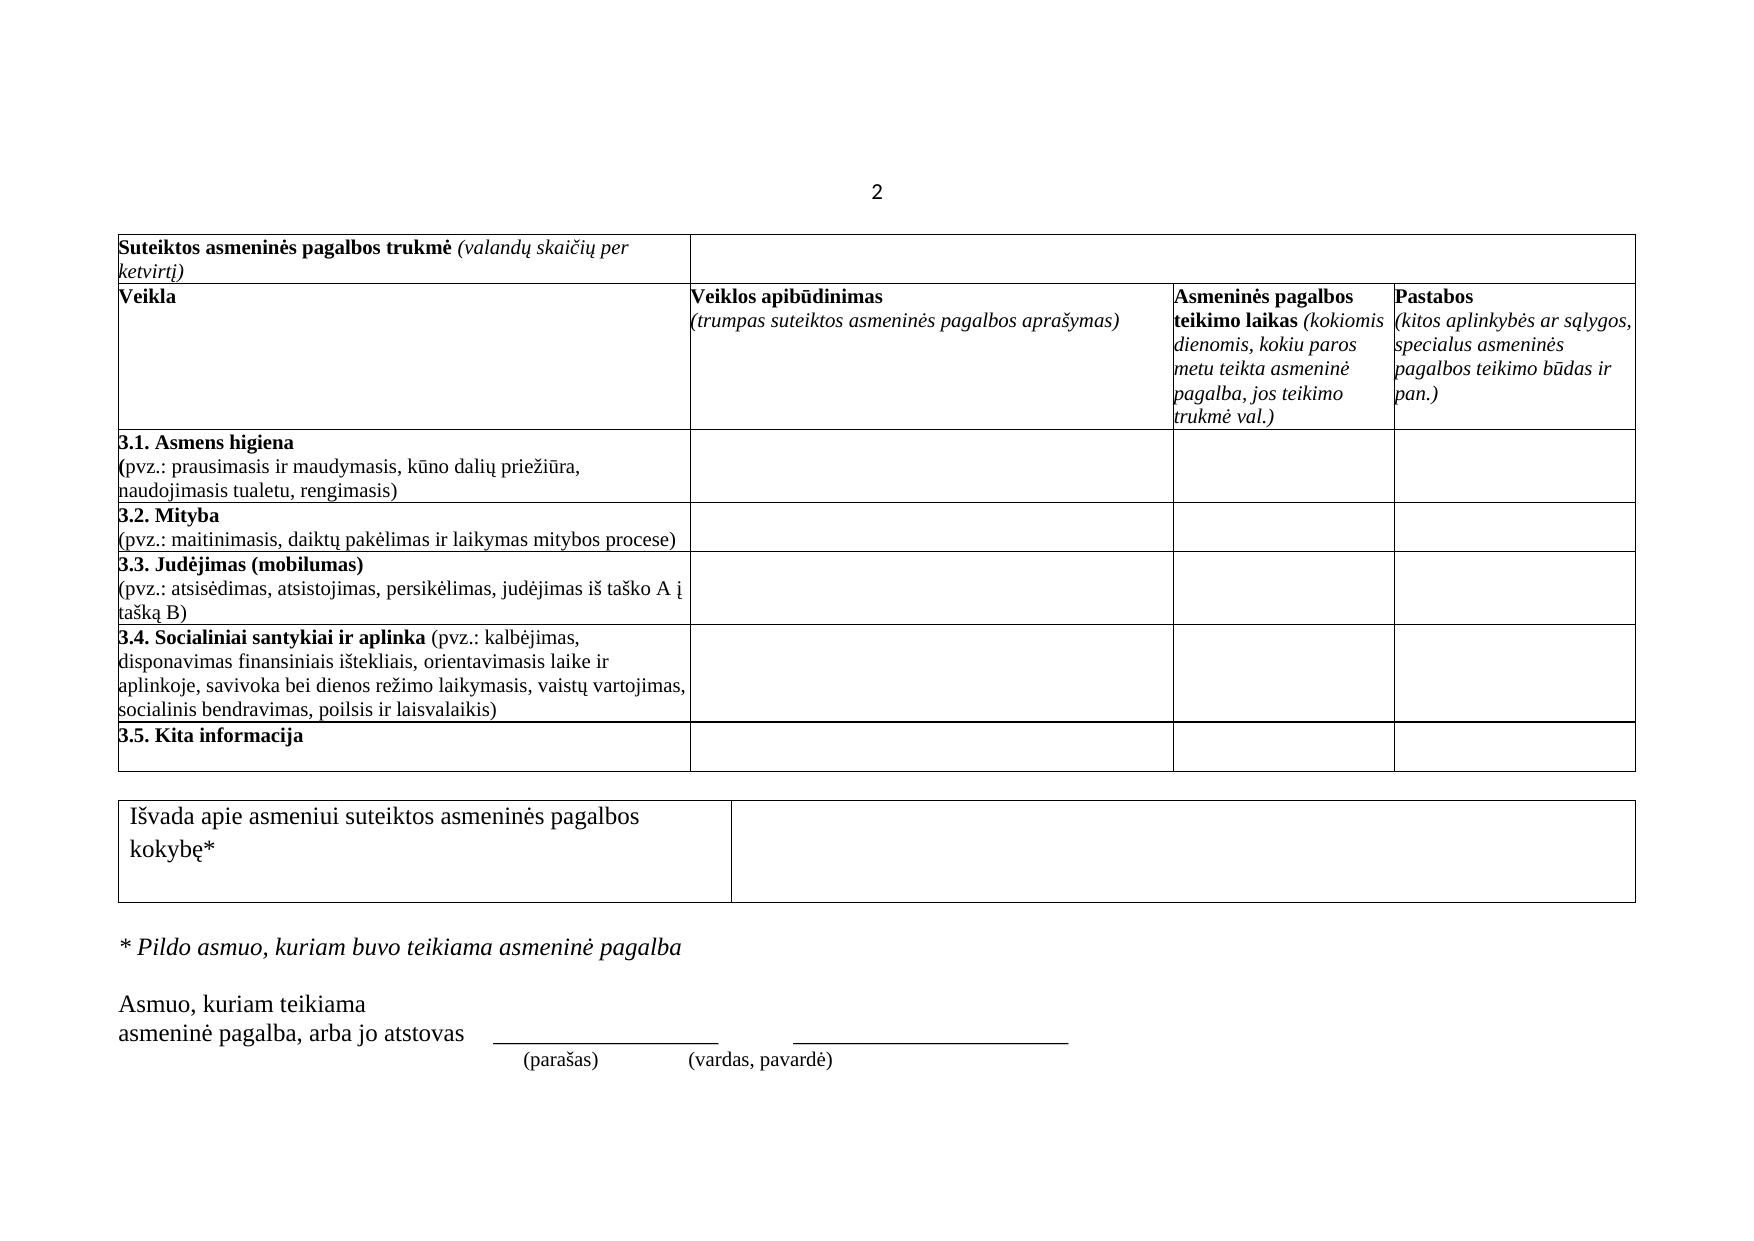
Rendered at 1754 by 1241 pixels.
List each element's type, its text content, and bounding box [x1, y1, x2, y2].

table_cell 3.1. Asmens higiena (pvz.: prausimasis ir maudymasis, kūno dalių priežiūra, naudojimasis tualetu, rengimasis) [119, 430, 690, 502]
table_cell 3.5. Kita informacija [119, 723, 690, 771]
table_cell [1395, 430, 1635, 502]
table_cell Asmeninės pagalbos teikimo laikas (kokiomis dienomis, kokiu paros metu teikta asmeninė pagalba, jos teikimo trukmė val.) [1174, 284, 1394, 428]
table_cell 3.4. Socialiniai santykiai ir aplinka (pvz.: kalbėjimas, disponavimas finansiniais ištekliais, orientavimasis laike ir aplinkoje, savivoka bei dienos režimo laikymasis, vaistų vartojimas, socialinis bendravimas, poilsis ir laisvalaikis) [119, 625, 690, 721]
table_cell [691, 723, 1173, 771]
table_cell [1395, 552, 1635, 624]
table_cell 3.3. Judėjimas (mobilumas) (pvz.: atsisėdimas, atsistojimas, persikėlimas, judėjimas iš taško A į tašką B) [119, 552, 690, 624]
table_cell Veikla [119, 284, 690, 428]
text asmeninė pagalba, arba jo atstovas __________________ ______________________ [118, 1018, 1636, 1047]
table_cell [691, 552, 1173, 624]
table_cell [691, 235, 1635, 283]
text Asmuo, kuriam teikiama [118, 989, 1636, 1018]
table_header Išvada apie asmeniui suteiktos asmeninės pagalbos kokybę* [119, 801, 731, 902]
table_cell Pastabos (kitos aplinkybės ar sąlygos, specialus asmeninės pagalbos teikimo būdas ir pan.) [1395, 284, 1635, 428]
table_header [732, 801, 1635, 902]
table_cell [1174, 552, 1394, 624]
table_cell [691, 625, 1173, 721]
table_cell [1395, 625, 1635, 721]
table_cell [691, 503, 1173, 551]
table_cell [691, 430, 1173, 502]
table_cell 3.2. Mityba (pvz.: maitinimasis, daiktų pakėlimas ir laikymas mitybos procese) [119, 503, 690, 551]
table_cell [1174, 625, 1394, 721]
table_cell Suteiktos asmeninės pagalbos trukmė (valandų skaičių per ketvirtį) [119, 235, 690, 283]
table_cell [1174, 503, 1394, 551]
text (parašas) (vardas, pavardė) [388, 1047, 1636, 1071]
table_cell [1174, 430, 1394, 502]
table_cell [1395, 503, 1635, 551]
table_cell [1174, 723, 1394, 771]
table_cell [1395, 723, 1635, 771]
text * Pildo asmuo, kuriam buvo teikiama asmeninė pagalba [118, 932, 1636, 960]
table_cell Veiklos apibūdinimas (trumpas suteiktos asmeninės pagalbos aprašymas) [691, 284, 1173, 428]
